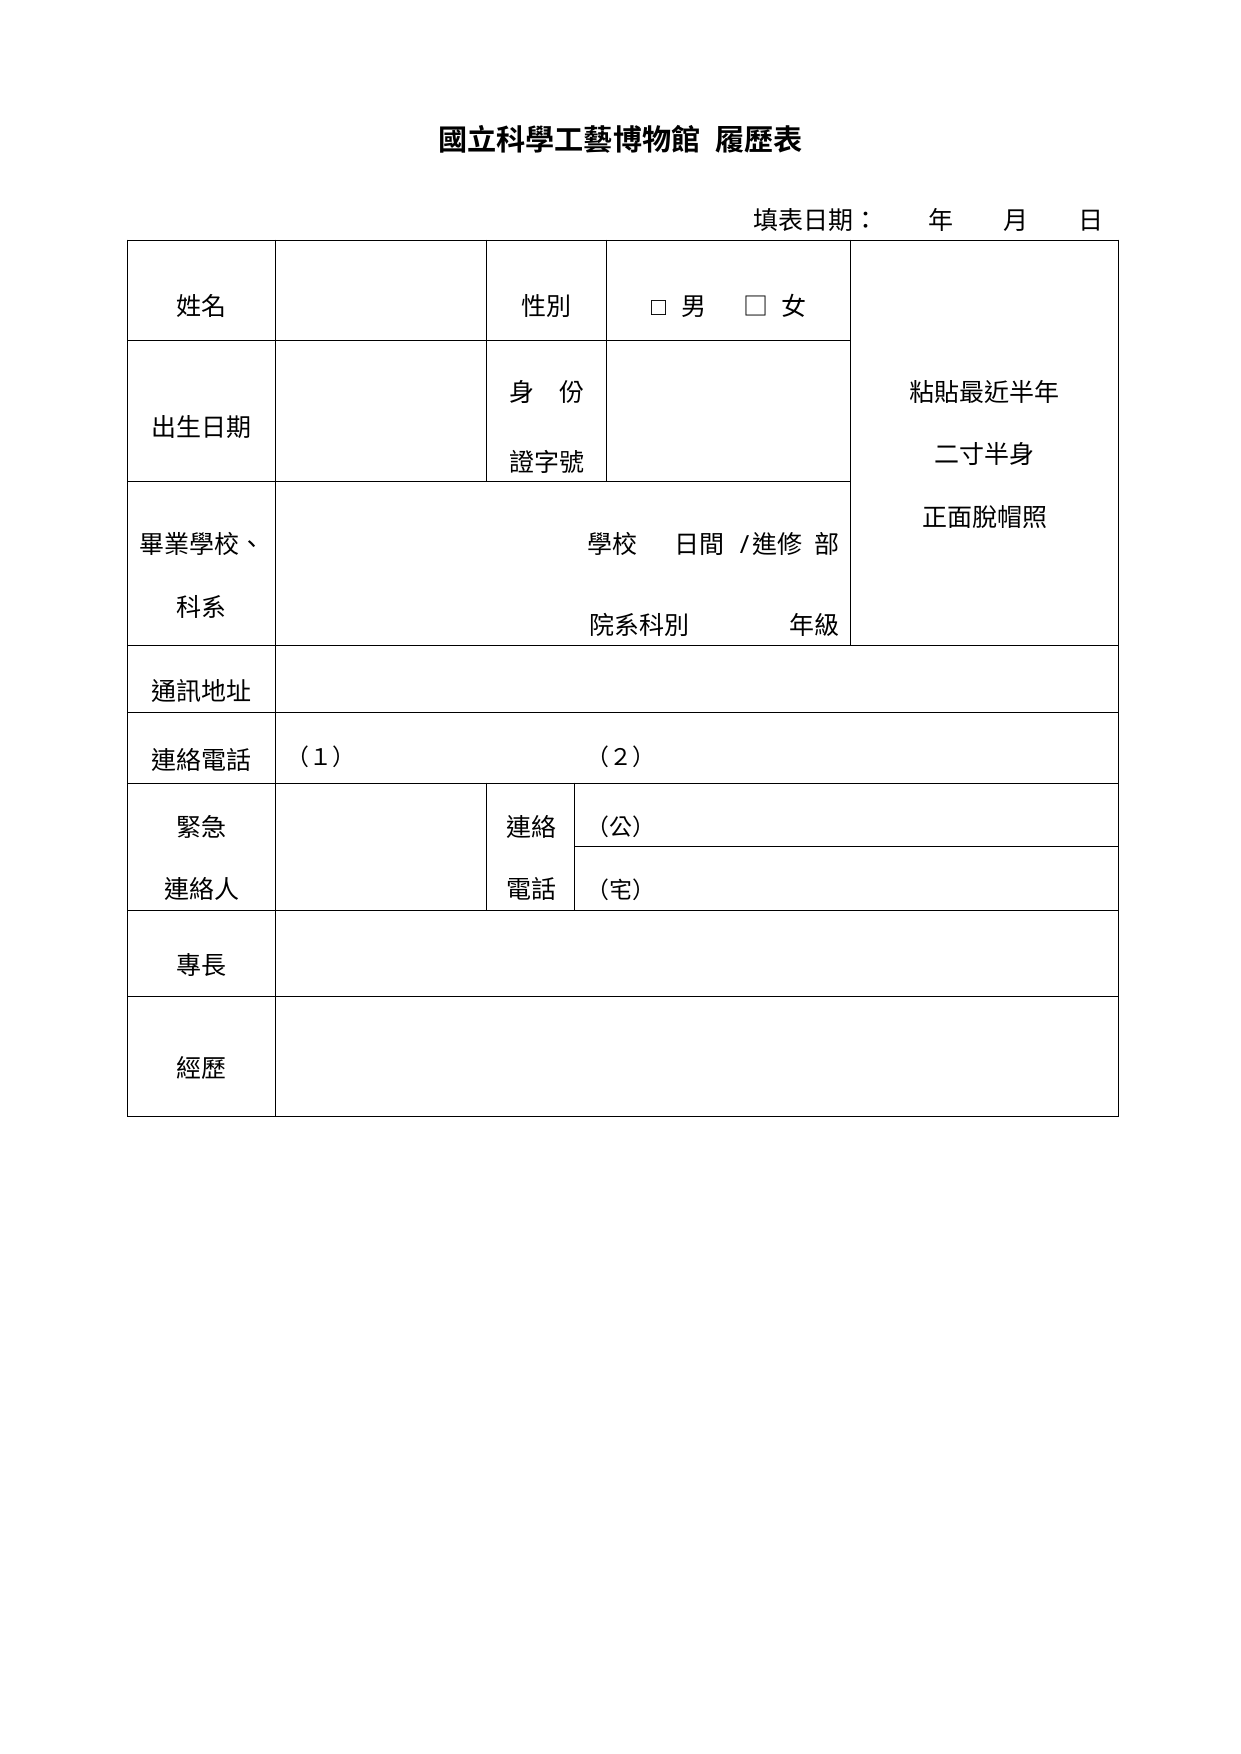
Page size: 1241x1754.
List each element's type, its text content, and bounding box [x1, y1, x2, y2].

table_header 粘貼最近半年 二寸半身 正面脫帽照 [851, 241, 1118, 645]
table_cell [276, 911, 1118, 996]
table_cell [276, 784, 486, 909]
table_cell 連絡電話 [128, 713, 275, 782]
table_cell 通訊地址 [128, 646, 275, 712]
table_header 姓名 [128, 241, 275, 340]
text 國立科學工藝博物館 履歷表 [187, 96, 1053, 158]
table_header [276, 241, 486, 340]
table_cell 學校 日間 /進修 部 院系科別 年級 [276, 482, 850, 645]
table_cell 連絡電話 [487, 784, 574, 909]
table_cell 專長 [128, 911, 275, 996]
table_cell [607, 341, 850, 481]
table_header 性別 [487, 241, 606, 340]
table_cell （宅） [575, 847, 1118, 909]
table_cell 身 份 證字號 [487, 341, 606, 481]
table_cell [276, 341, 486, 481]
table_header □ 男 □ 女 [607, 241, 850, 340]
table_cell 經歷 [128, 997, 275, 1116]
table_cell [276, 646, 1118, 712]
table_cell 緊急 連絡人 [128, 784, 275, 909]
table_cell [276, 997, 1118, 1116]
table_cell （２） [575, 713, 1118, 782]
table_cell （公） [575, 784, 1118, 846]
table_cell 出生日期 [128, 341, 275, 481]
table_cell （１） [276, 713, 575, 782]
table_cell 畢業學校、科系 [128, 482, 275, 645]
text 填表日期： 年 月 日 [187, 177, 1103, 239]
